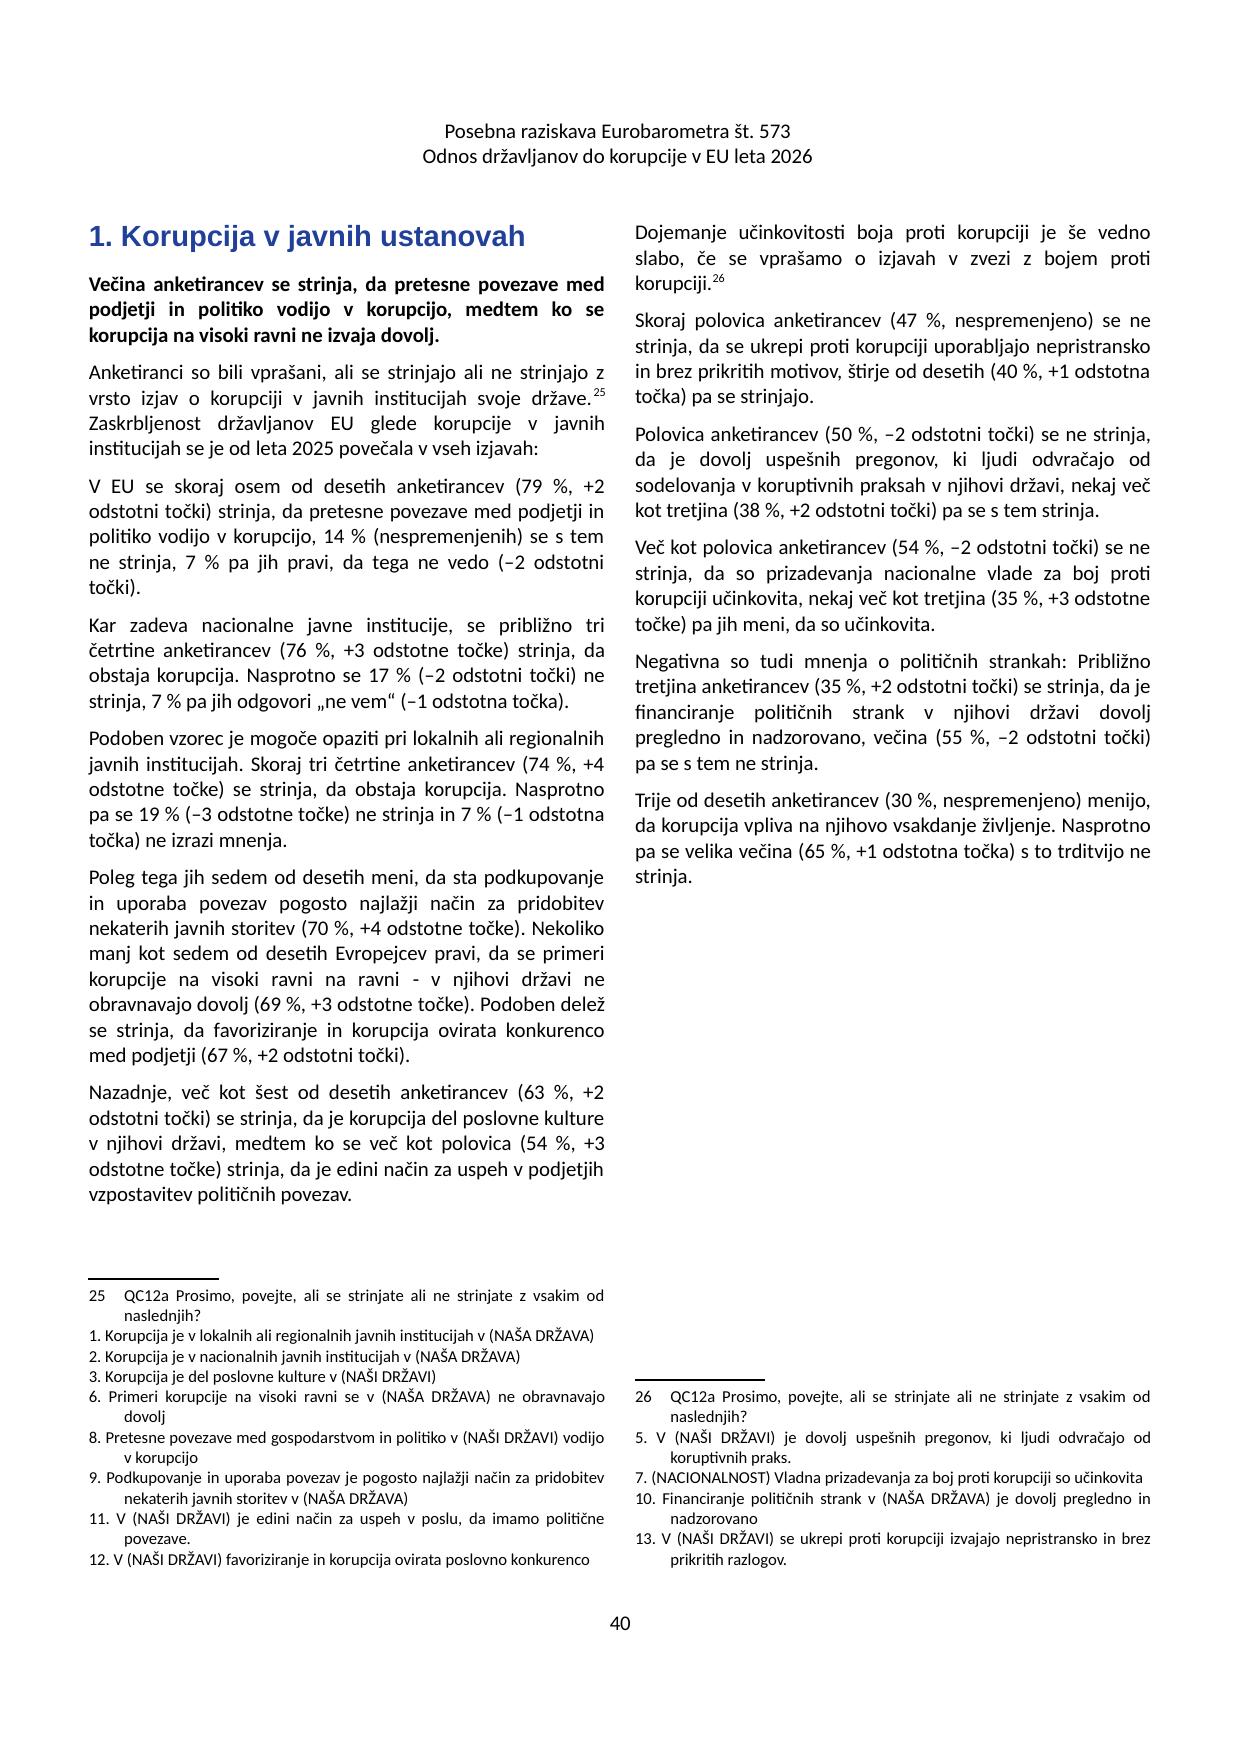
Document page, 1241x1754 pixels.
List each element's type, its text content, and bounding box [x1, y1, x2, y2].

text Trije od desetih anketirancev (30 %, nespremenjeno) menijo, da korupcija vpliva na njihovo vsakdanje življenje. Nasprotno pa se velika večina (65 %, +1 odstotna točka) s to trditvijo ne strinja. [635, 787, 1152, 889]
text 6. Primeri korupcije na visoki ravni se v (NAŠA DRŽAVA) ne obravnavajo dovolj [88, 1386, 605, 1427]
text 13. V (NAŠI DRŽAVI) se ukrepi proti korupciji izvajajo nepristransko in brez prikritih razlogov. [635, 1529, 1152, 1569]
text Več kot polovica anketirancev (54 %, –2 odstotni točki) se ne strinja, da so prizadevanja nacionalne vlade za boj proti korupciji učinkovita, nekaj več kot tretjina (35 %, +3 odstotne točke) pa jih meni, da so učinkovita. [635, 534, 1152, 636]
text 7. (NACIONALNOST) Vladna prizadevanja za boj proti korupciji so učinkovita [635, 1468, 1152, 1488]
text Nazadnje, več kot šest od desetih anketirancev (63 %, +2 odstotni točki) se strinja, da je korupcija del poslovne kulture v njihovi državi, medtem ko se več kot polovica (54 %, +3 odstotne točke) strinja, da je edini način za uspeh v podjetjih vzpostavitev političnih povezav. [88, 1079, 605, 1207]
text Anketiranci so bili vprašani, ali se strinjajo ali ne strinjajo z vrsto izjav o korupciji v javnih institucijah svoje države. Zaskrbljenost državljanov EU glede korupcije v javnih institucijah se je od leta 2025 povečala v vseh izjavah: [88, 359, 605, 461]
text 11. V (NAŠI DRŽAVI) je edini način za uspeh v poslu, da imamo politične povezave. [88, 1508, 605, 1549]
subtitle 1. Korupcija v javnih ustanovah [88, 219, 605, 253]
text 8. Pretesne povezave med gospodarstvom in politiko v (NAŠI DRŽAVI) vodijo v korupcijo [88, 1427, 605, 1468]
text Negativna so tudi mnenja o političnih strankah: Približno tretjina anketirancev (35 %, +2 odstotni točki) se strinja, da je financiranje političnih strank v njihovi državi dovolj pregledno in nadzorovano, večina (55 %, –2 odstotni točki) pa se s tem ne strinja. [635, 648, 1152, 775]
text 1. Korupcija je v lokalnih ali regionalnih javnih institucijah v (NAŠA DRŽAVA) [88, 1326, 605, 1346]
text Podoben vzorec je mogoče opaziti pri lokalnih ali regionalnih javnih institucijah. Skoraj tri četrtine anketirancev (74 %, +4 odstotne točke) se strinja, da obstaja korupcija. Nasprotno pa se 19 % (–3 odstotne točke) ne strinja in 7 % (–1 odstotna točka) ne izrazi mnenja. [88, 725, 605, 852]
text 5. V (NAŠI DRŽAVI) je dovolj uspešnih pregonov, ki ljudi odvračajo od koruptivnih praks. [635, 1427, 1152, 1468]
text QC12a Prosimo, povejte, ali se strinjate ali ne strinjate z vsakim od naslednjih? [635, 1386, 1152, 1427]
text V EU se skoraj osem od desetih anketirancev (79 %, +2 odstotni točki) strinja, da pretesne povezave med podjetji in politiko vodijo v korupcijo, 14 % (nespremenjenih) se s tem ne strinja, 7 % pa jih pravi, da tega ne vedo (–2 odstotni točki). [88, 473, 605, 600]
text 12. V (NAŠI DRŽAVI) favoriziranje in korupcija ovirata poslovno konkurenco [88, 1549, 605, 1569]
text Kar zadeva nacionalne javne institucije, se približno tri četrtine anketirancev (76 %, +3 odstotne točke) strinja, da obstaja korupcija. Nasprotno se 17 % (–2 odstotni točki) ne strinja, 7 % pa jih odgovori „ne vem“ (–1 odstotna točka). [88, 612, 605, 713]
text 3. Korupcija je del poslovne kulture v (NAŠI DRŽAVI) [88, 1366, 605, 1386]
text 10. Financiranje političnih strank v (NAŠA DRŽAVA) je dovolj pregledno in nadzorovano [635, 1488, 1152, 1529]
text Dojemanje učinkovitosti boja proti korupciji je še vedno slabo, če se vprašamo o izjavah v zvezi z bojem proti korupciji. [635, 219, 1152, 296]
text Poleg tega jih sedem od desetih meni, da sta podkupovanje in uporaba povezav pogosto najlažji način za pridobitev nekaterih javnih storitev (70 %, +4 odstotne točke). Nekoliko manj kot sedem od desetih Evropejcev pravi, da se primeri korupcije na visoki ravni na ravni ‑ v njihovi državi ne obravnavajo dovolj (69 %, +3 odstotne točke). Podoben delež se strinja, da favoriziranje in korupcija ovirata konkurenco med podjetji (67 %, +2 odstotni točki). [88, 864, 605, 1068]
text QC12a Prosimo, povejte, ali se strinjate ali ne strinjate z vsakim od naslednjih? [88, 1285, 605, 1326]
text Polovica anketirancev (50 %, –2 odstotni točki) se ne strinja, da je dovolj uspešnih pregonov, ki ljudi odvračajo od sodelovanja v koruptivnih praksah v njihovi državi, nekaj več kot tretjina (38 %, +2 odstotni točki) pa se s tem strinja. [635, 421, 1152, 523]
text Skoraj polovica anketirancev (47 %, nespremenjeno) se ne strinja, da se ukrepi proti korupciji uporabljajo nepristransko in brez prikritih motivov, štirje od desetih (40 %, +1 odstotna točka) pa se strinjajo. [635, 307, 1152, 409]
text 2. Korupcija je v nacionalnih javnih institucijah v (NAŠA DRŽAVA) [88, 1346, 605, 1366]
text 9. Podkupovanje in uporaba povezav je pogosto najlažji način za pridobitev nekaterih javnih storitev v (NAŠA DRŽAVA) [88, 1468, 605, 1508]
text Večina anketirancev se strinja, da pretesne povezave med podjetji in politiko vodijo v korupcijo, medtem ko se korupcija na visoki ravni ne izvaja dovolj. [88, 271, 605, 347]
